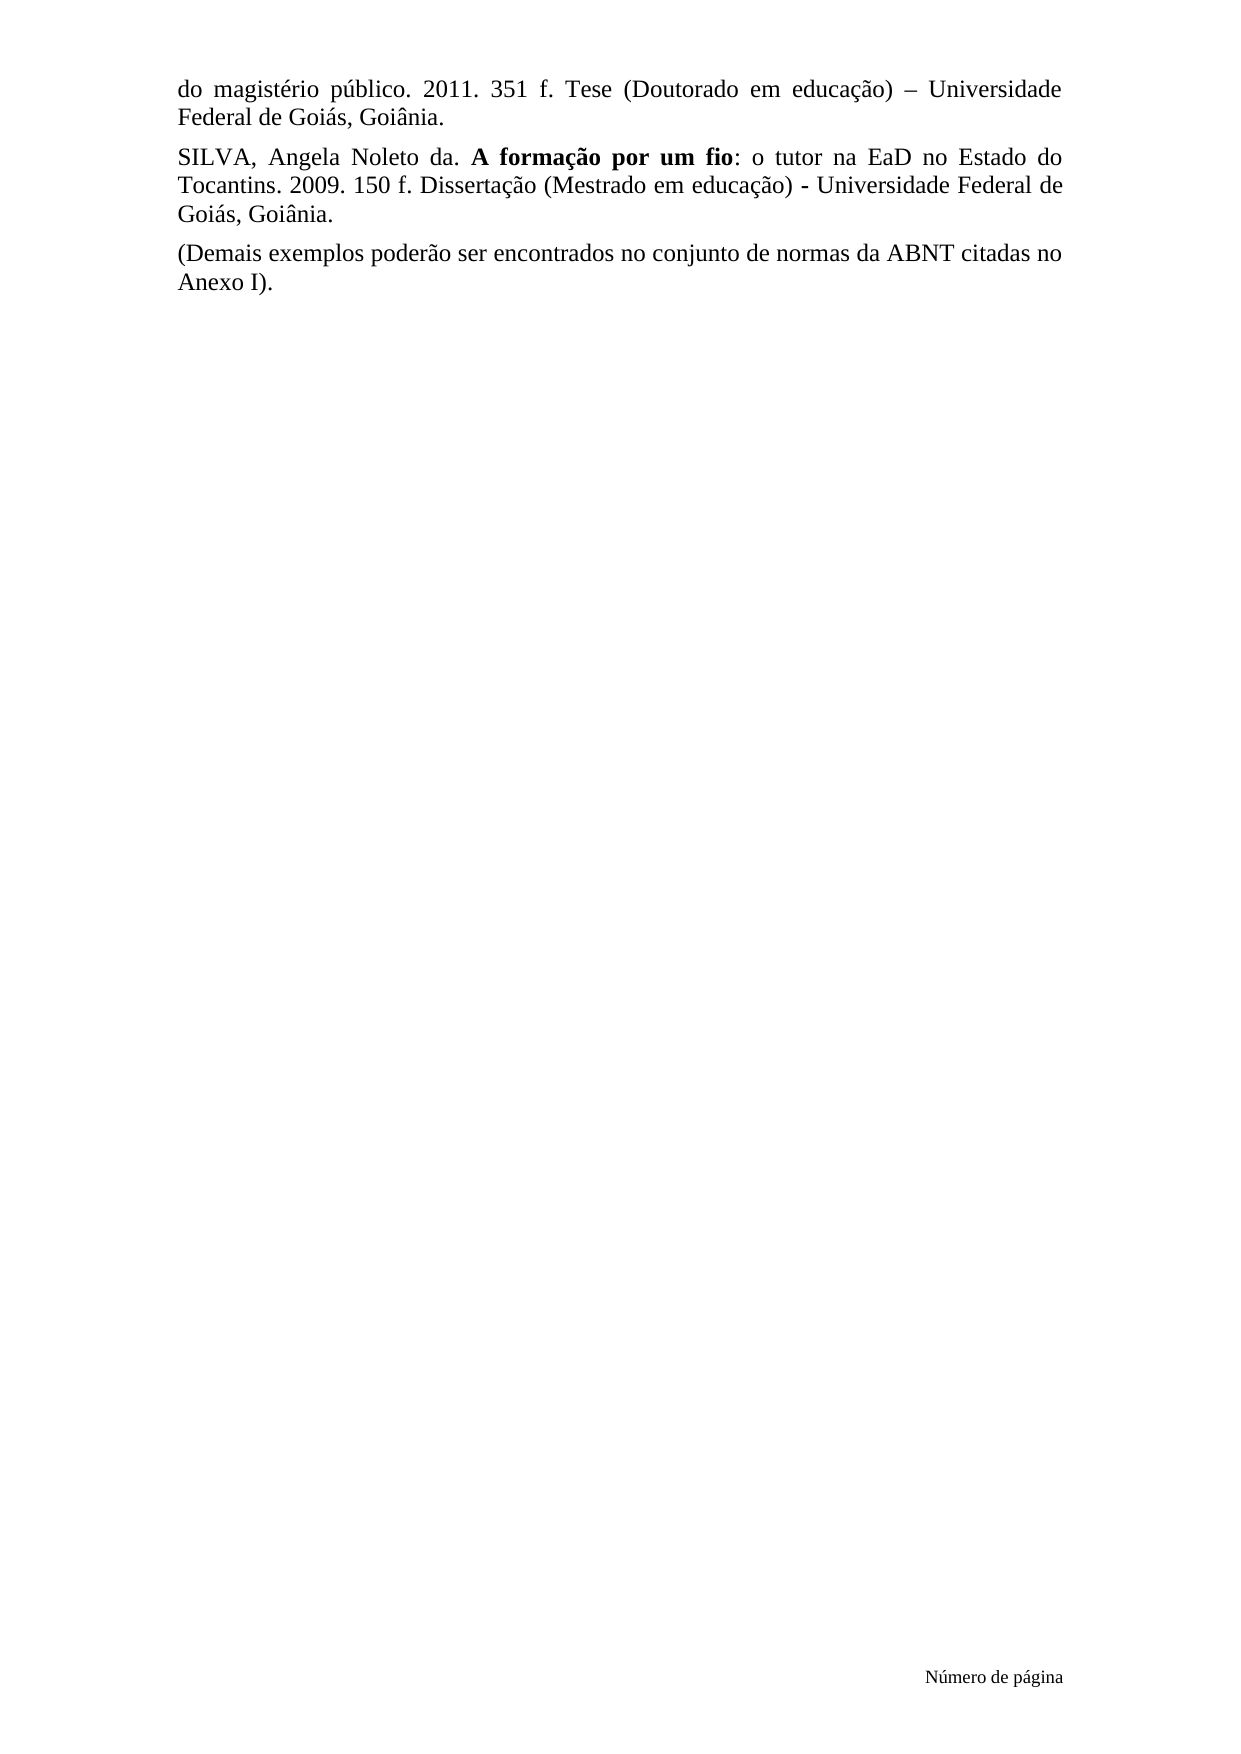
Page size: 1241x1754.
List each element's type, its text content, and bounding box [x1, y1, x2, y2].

text SILVA, Angela Noleto da. A formação por um fio: o tutor na EaD no Estado do Tocantins. 2009. 150 f. Dissertação (Mestrado em educação) - Universidade Federal de Goiás, Goiânia. [177, 142, 1063, 228]
text (Demais exemplos poderão ser encontrados no conjunto de normas da ABNT citadas no Anexo I). [177, 238, 1063, 296]
text do magistério público. 2011. 351 f. Tese (Doutorado em educação) – Universidade Federal de Goiás, Goiânia. [177, 74, 1063, 131]
